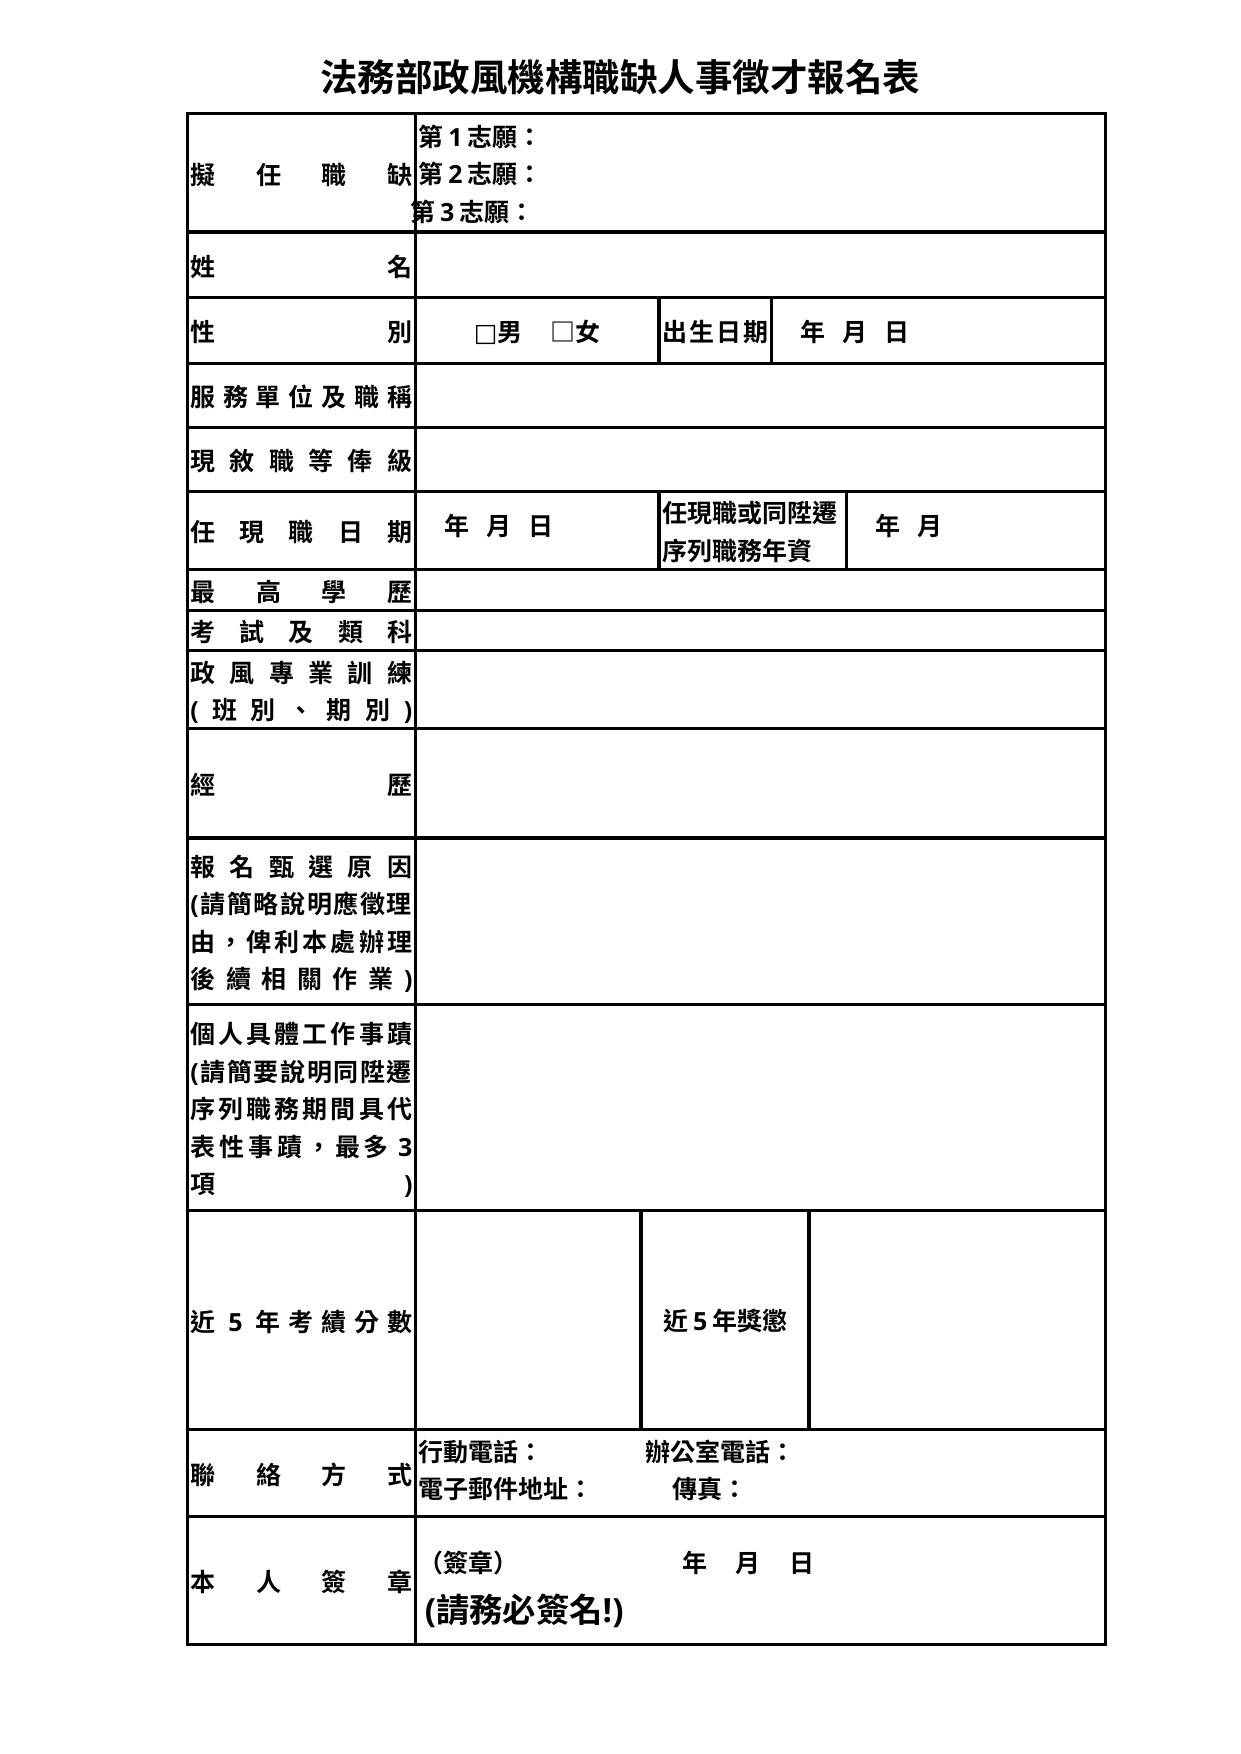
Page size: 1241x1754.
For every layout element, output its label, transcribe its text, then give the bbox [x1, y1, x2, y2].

table_cell 年 月 [848, 493, 1104, 568]
table_cell 姓名 [189, 234, 414, 296]
table_cell 現敘職等俸級 [189, 429, 414, 490]
table_header 第1志願： 第2志願： 第3志願： [417, 115, 1104, 230]
table_cell 經歷 [189, 730, 414, 836]
table_cell □男 □女 [417, 299, 657, 362]
table_cell 性別 [189, 299, 414, 362]
table_cell 出生日期 [661, 299, 770, 362]
table_cell [417, 234, 1104, 296]
table_cell 個人具體工作事蹟(請簡要說明同陞遷序列職務期間具代表性事蹟，最多3項) [189, 1006, 414, 1208]
table_cell [811, 1212, 1104, 1428]
table_cell [417, 652, 1104, 727]
table_cell 報名甄選原因 (請簡略說明應徵理由，俾利本處辦理後續相關作業) [189, 840, 414, 1003]
table_cell 本人簽章 [189, 1518, 414, 1642]
table_cell 最高學歷 [189, 571, 414, 608]
table_cell [417, 429, 1104, 490]
table_cell [417, 1006, 1104, 1208]
table_cell 任現職或同陞遷序列職務年資 [661, 493, 845, 568]
table_cell 政風專業訓練 (班別、期別) [189, 652, 414, 727]
table_cell [417, 1212, 639, 1428]
table_cell （簽章） 年 月 日 (請務必簽名!) [417, 1518, 1104, 1642]
table_cell 任現職日期 [189, 493, 414, 568]
table_cell 近5年考績分數 [189, 1212, 414, 1428]
table_cell 近5年獎懲 [643, 1212, 807, 1428]
table_cell 服務單位及職稱 [189, 365, 414, 426]
table_cell [417, 571, 1104, 608]
table_header 擬任職缺 [189, 115, 414, 230]
table_cell 行動電話： 辦公室電話： 電子郵件地址： 傳真： [417, 1431, 1104, 1514]
table_cell [417, 730, 1104, 836]
table_cell [417, 840, 1104, 1003]
table_cell [417, 365, 1104, 426]
table_cell 年 月 日 [417, 493, 657, 568]
table_cell 聯絡方式 [189, 1431, 414, 1514]
table_cell 考試及類科 [189, 612, 414, 649]
table_cell 年 月 日 [773, 299, 1104, 362]
table_cell [417, 612, 1104, 649]
text 法務部政風機構職缺人事徵才報名表 [187, 37, 1053, 112]
